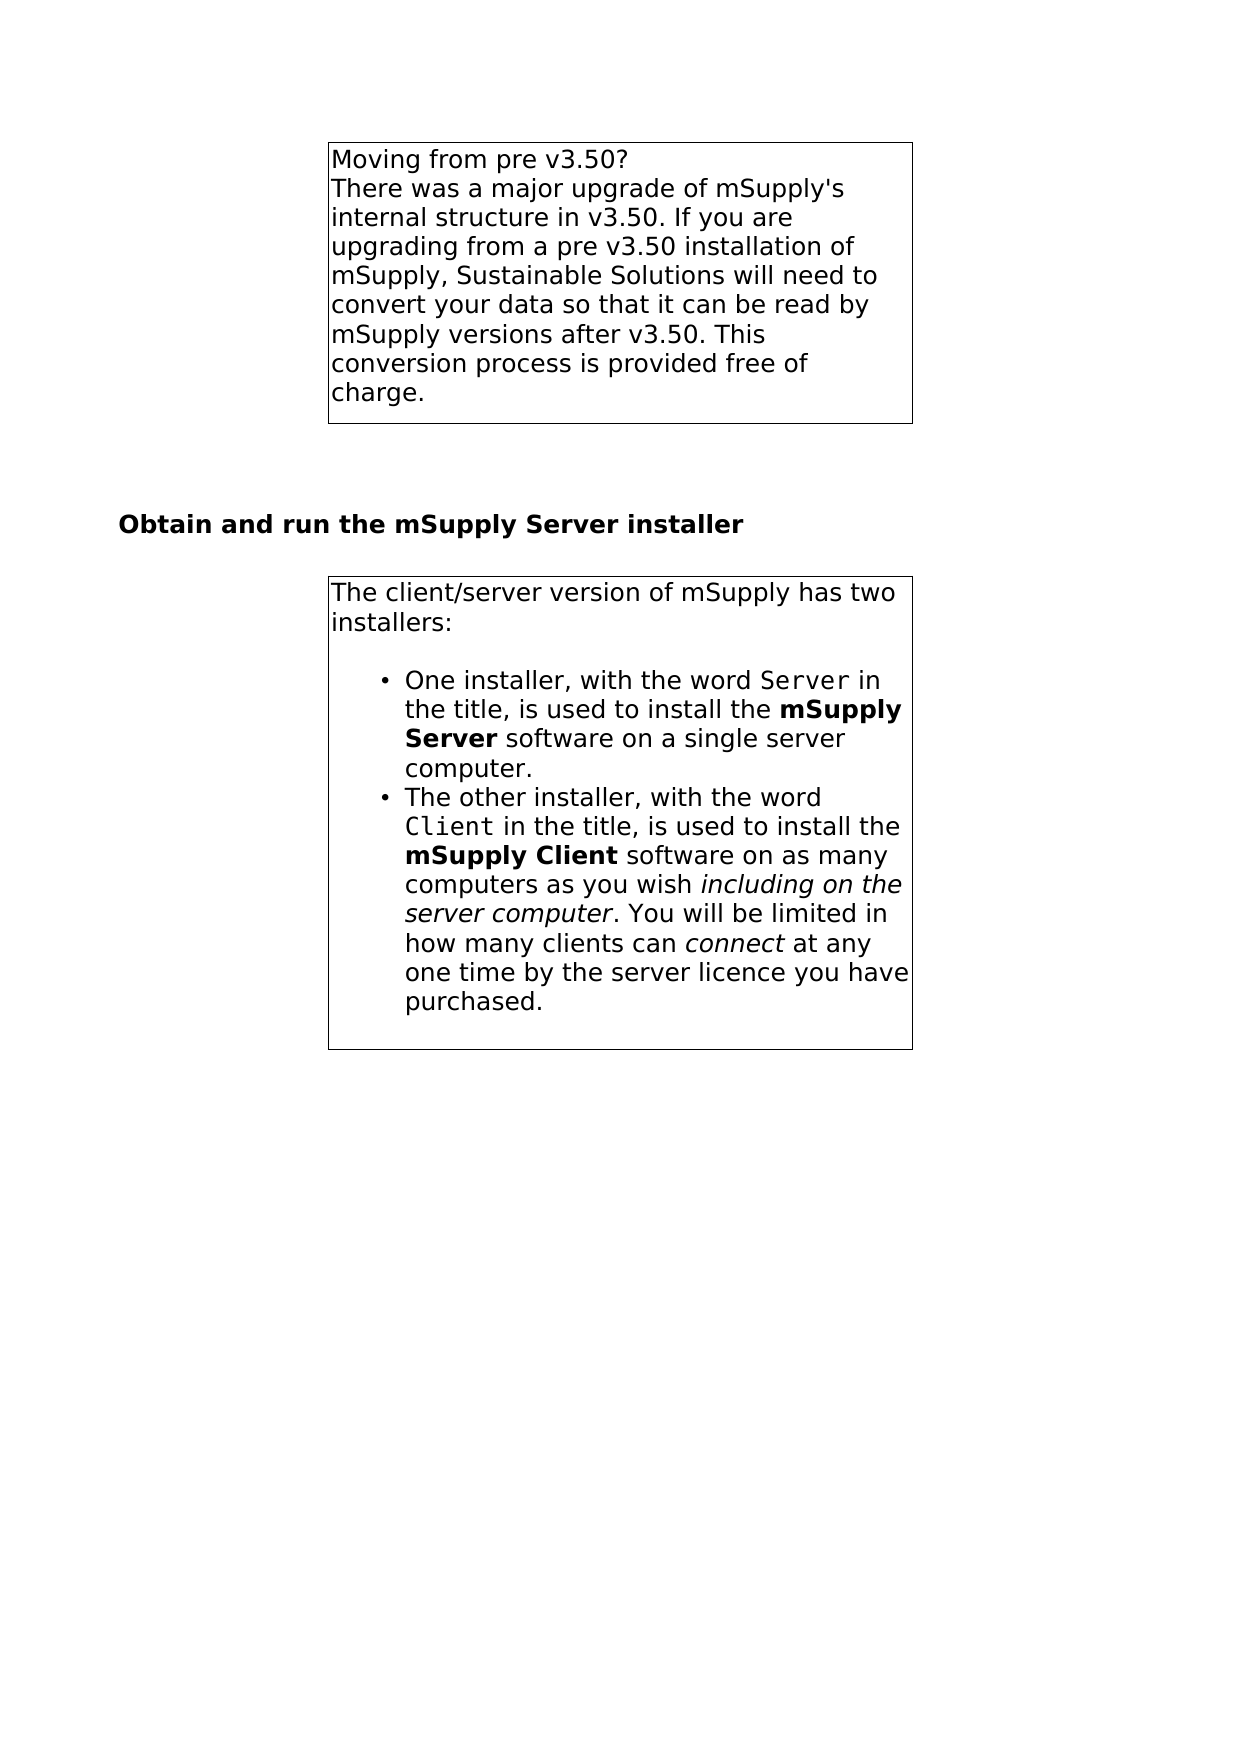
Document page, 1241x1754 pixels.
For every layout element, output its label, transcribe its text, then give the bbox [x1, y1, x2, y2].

subtitle Obtain and run the mSupply Server installer [118, 510, 1122, 539]
table_header Moving from pre v3.50? There was a major upgrade of mSupply's internal structure in v3.50. If you are upgrading from a pre v3.50 installation of mSupply, Sustainable Solutions will need to convert your data so that it can be read by mSupply versions after v3.50. This conversion process is provided free of charge. [329, 143, 912, 423]
table_header The client/server version of mSupply has two installers: One installer, with the word Server in the title, is used to install the mSupply Server software on a single server computer. The other installer, with the word Client in the title, is used to install the mSupply Client software on as many computers as you wish including on the server computer. You will be limited in how many clients can connect at any one time by the server licence you have purchased. [329, 577, 912, 1049]
